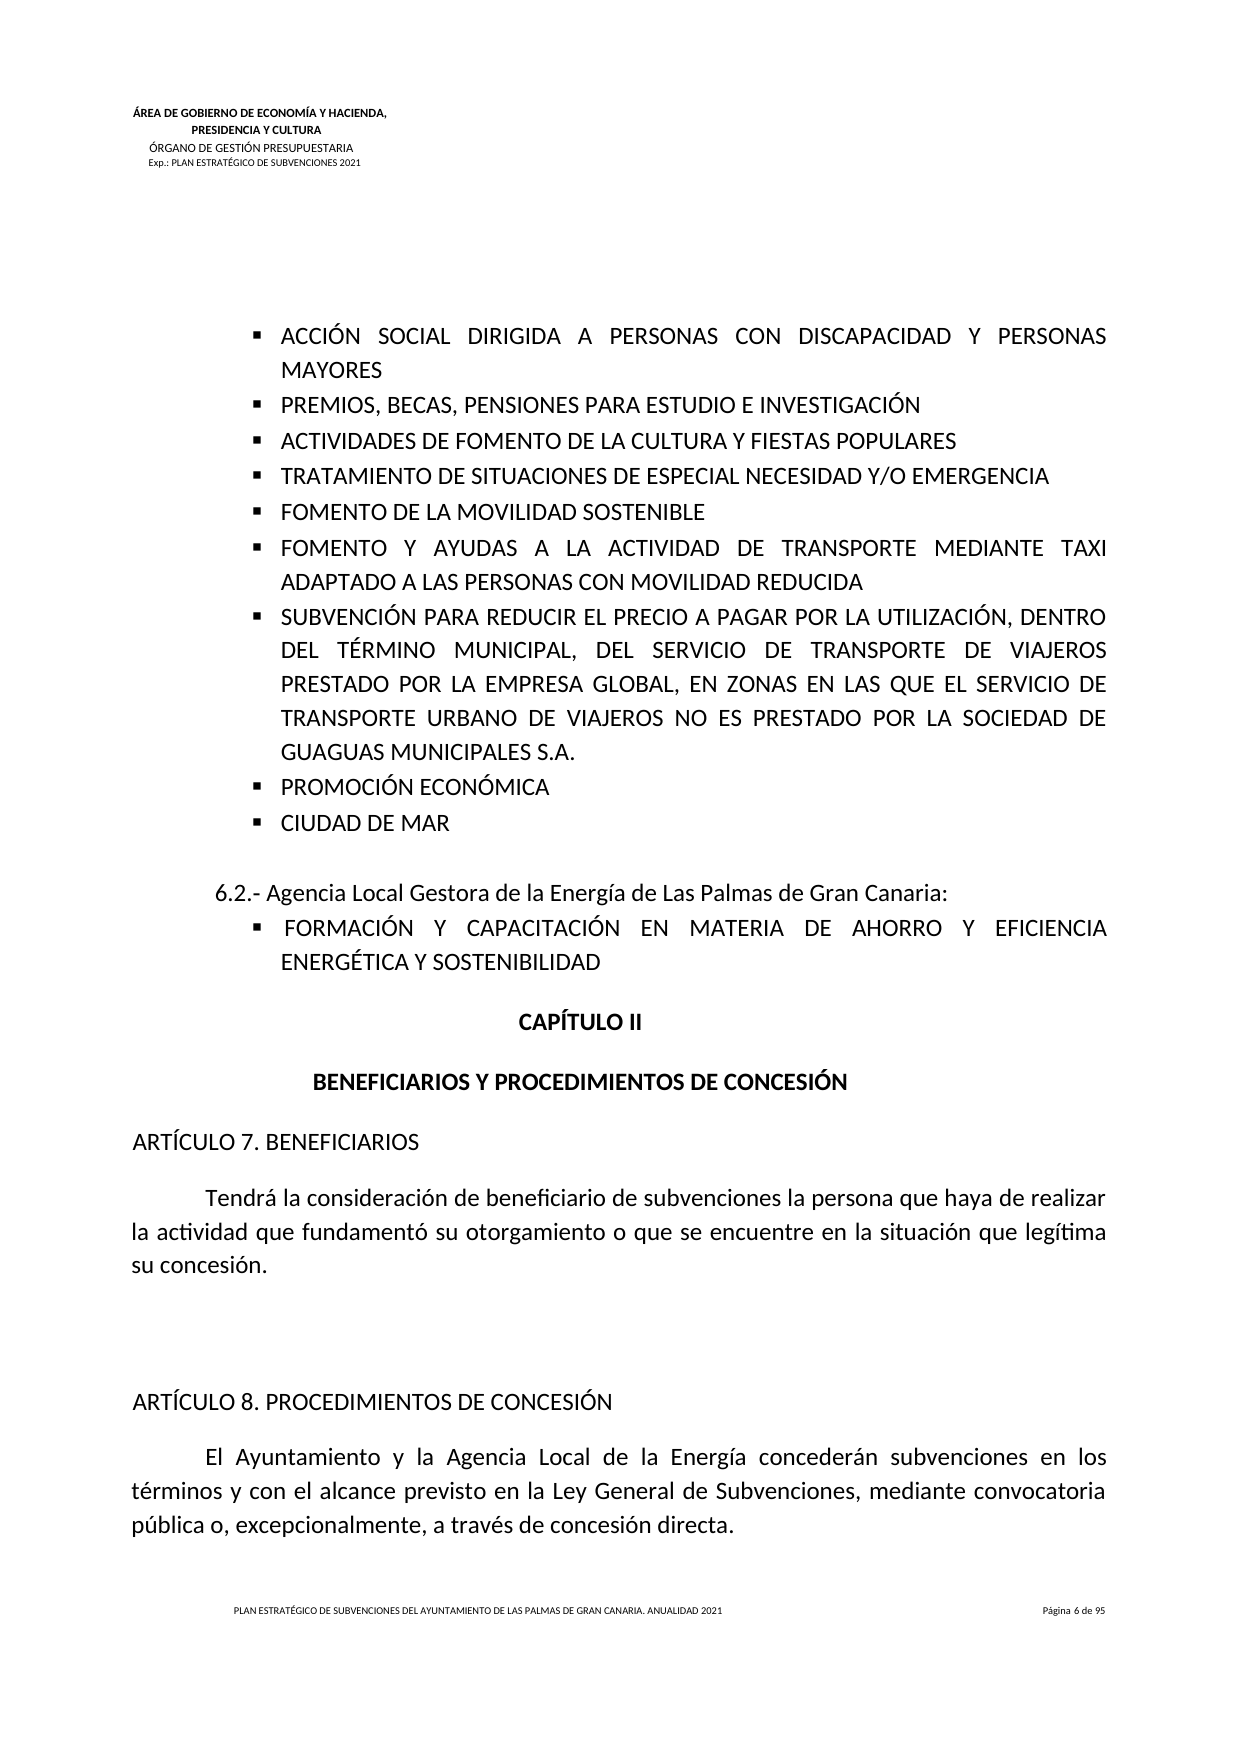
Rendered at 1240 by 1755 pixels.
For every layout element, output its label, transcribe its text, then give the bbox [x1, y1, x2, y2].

list ACTIVIDADES DE FOMENTO DE LA CULTURA Y FIESTAS POPULARES [251, 425, 1108, 456]
list TRATAMIENTO DE SITUACIONES DE ESPECIAL NECESIDAD Y/O EMERGENCIA [251, 461, 1108, 491]
list SUBVENCIÓN PARA REDUCIR EL PRECIO A PAGAR POR LA UTILIZACIÓN, DENTRO DEL TÉRMINO MUNICIPAL, DEL SERVICIO DE TRANSPORTE DE VIAJEROS PRESTADO POR LA EMPRESA GLOBAL, EN ZONAS EN LAS QUE EL SERVICIO DE TRANSPORTE URBANO DE VIAJEROS NO ES PRESTADO POR LA SOCIEDAD DE GUAGUAS MUNICIPALES S.A. [251, 601, 1108, 767]
list ACCIÓN SOCIAL DIRIGIDA A PERSONAS CON DISCAPACIDAD Y PERSONAS MAYORES [251, 320, 1108, 385]
text BENEFICIARIOS Y PROCEDIMIENTOS DE CONCESIÓN [59, 1066, 1107, 1096]
list PREMIOS, BECAS, PENSIONES PARA ESTUDIO E INVESTIGACIÓN [251, 389, 1108, 420]
text 6.2.‐ Agencia Local Gestora de la Energía de Las Palmas de Gran Canaria: [214, 877, 1108, 907]
list FOMENTO Y AYUDAS A LA ACTIVIDAD DE TRANSPORTE MEDIANTE TAXI ADAPTADO A LAS PERSONAS CON MOVILIDAD REDUCIDA [251, 532, 1108, 596]
list FOMENTO DE LA MOVILIDAD SOSTENIBLE [251, 496, 1108, 527]
text ARTÍCULO 8. PROCEDIMIENTOS DE CONCESIÓN [132, 1386, 1108, 1416]
text ARTÍCULO 7. BENEFICIARIOS [132, 1126, 1108, 1157]
text CAPÍTULO II [59, 1006, 1107, 1036]
text  FORMACIÓN Y CAPACITACIÓN EN MATERIA DE AHORRO Y EFICIENCIA ENERGÉTICA Y SOSTENIBILIDAD [251, 912, 1108, 977]
text El Ayuntamiento y la Agencia Local de la Energía concederán subvenciones en los términos y con el alcance previsto en la Ley General de Subvenciones, mediante convocatoria pública o, excepcionalmente, a través de concesión directa. [131, 1442, 1108, 1540]
list PROMOCIÓN ECONÓMICA [251, 771, 1108, 802]
list CIUDAD DE MAR [251, 807, 1108, 837]
text Tendrá la consideración de beneficiario de subvenciones la persona que haya de realizar la actividad que fundamentó su otorgamiento o que se encuentre en la situación que legítima su concesión. [131, 1182, 1108, 1280]
